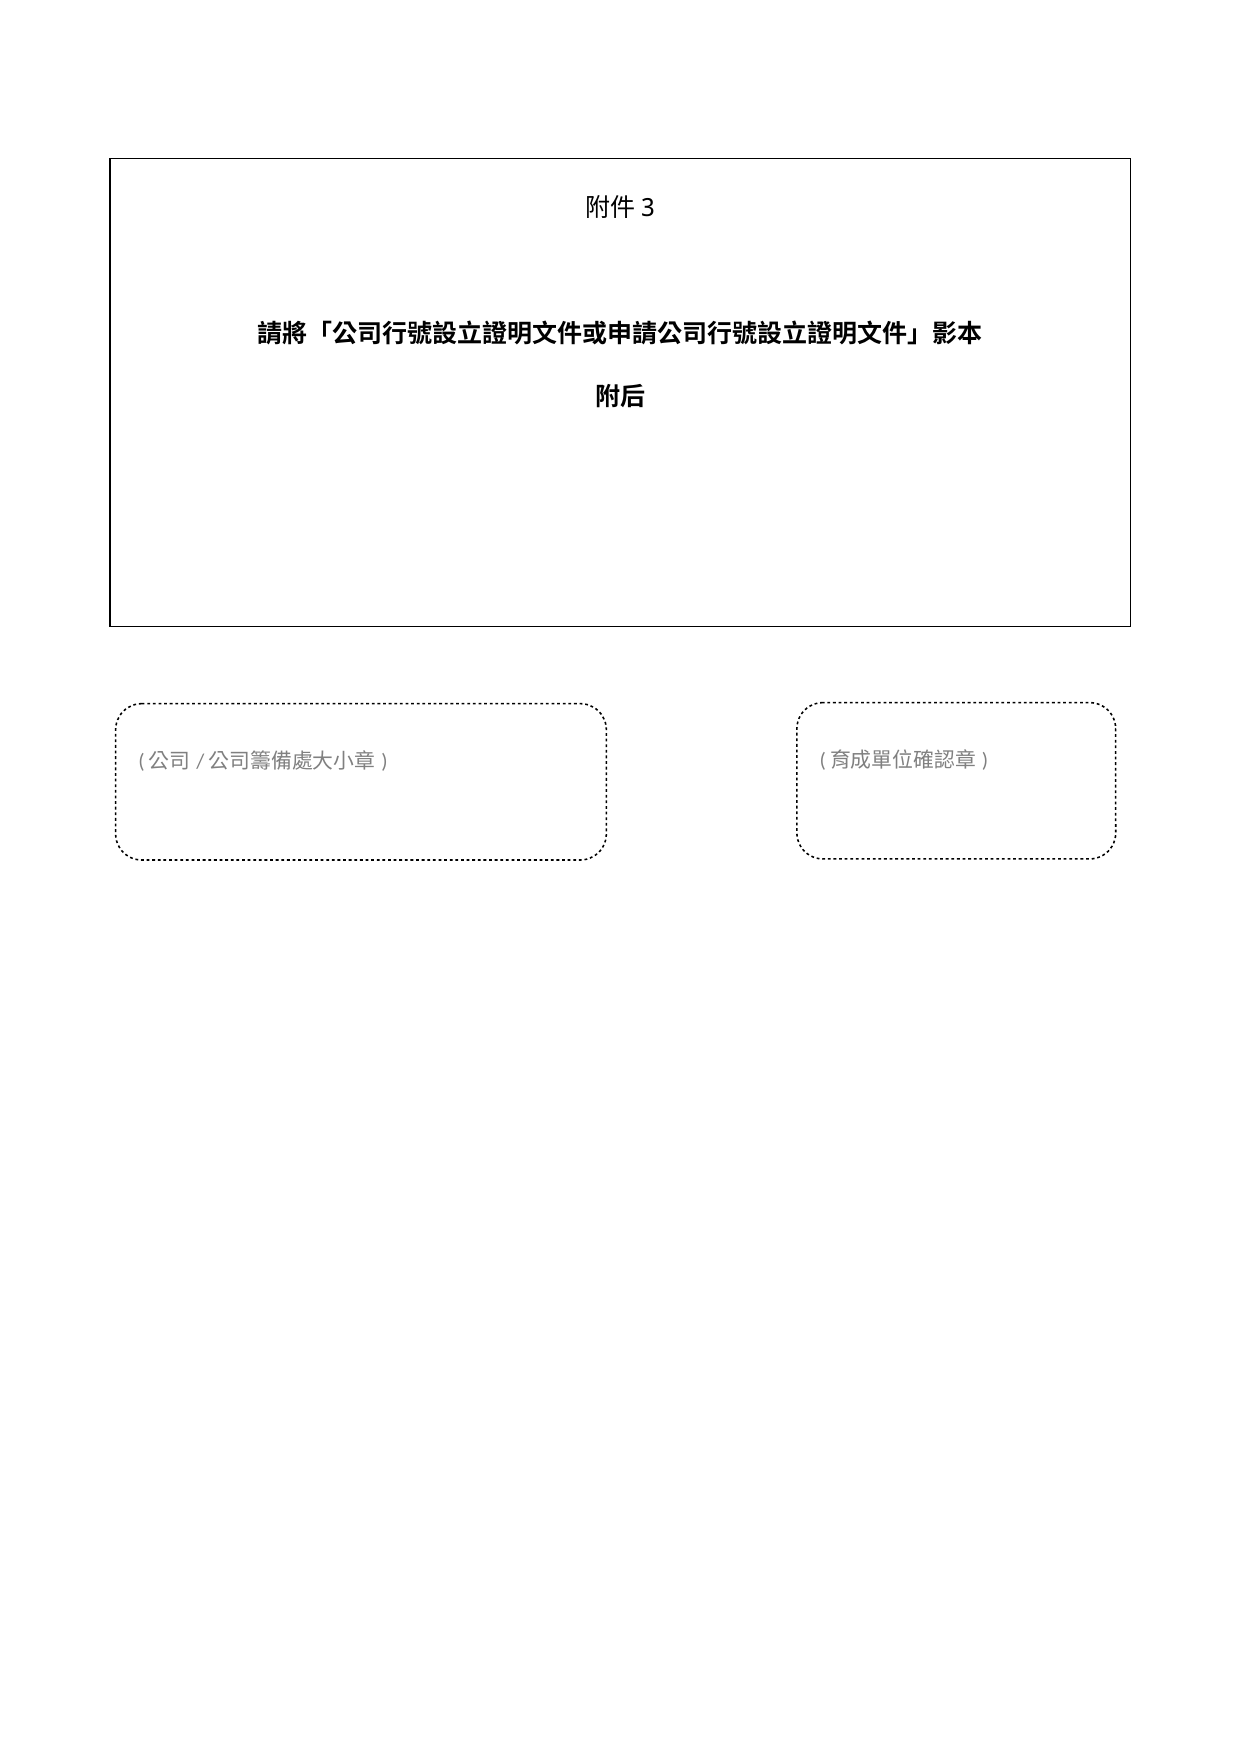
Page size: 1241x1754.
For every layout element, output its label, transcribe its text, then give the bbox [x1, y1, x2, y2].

table_cell 附件3 請將「公司行號設立證明文件或申請公司行號設立證明文件」影本 附后 [111, 159, 1130, 626]
